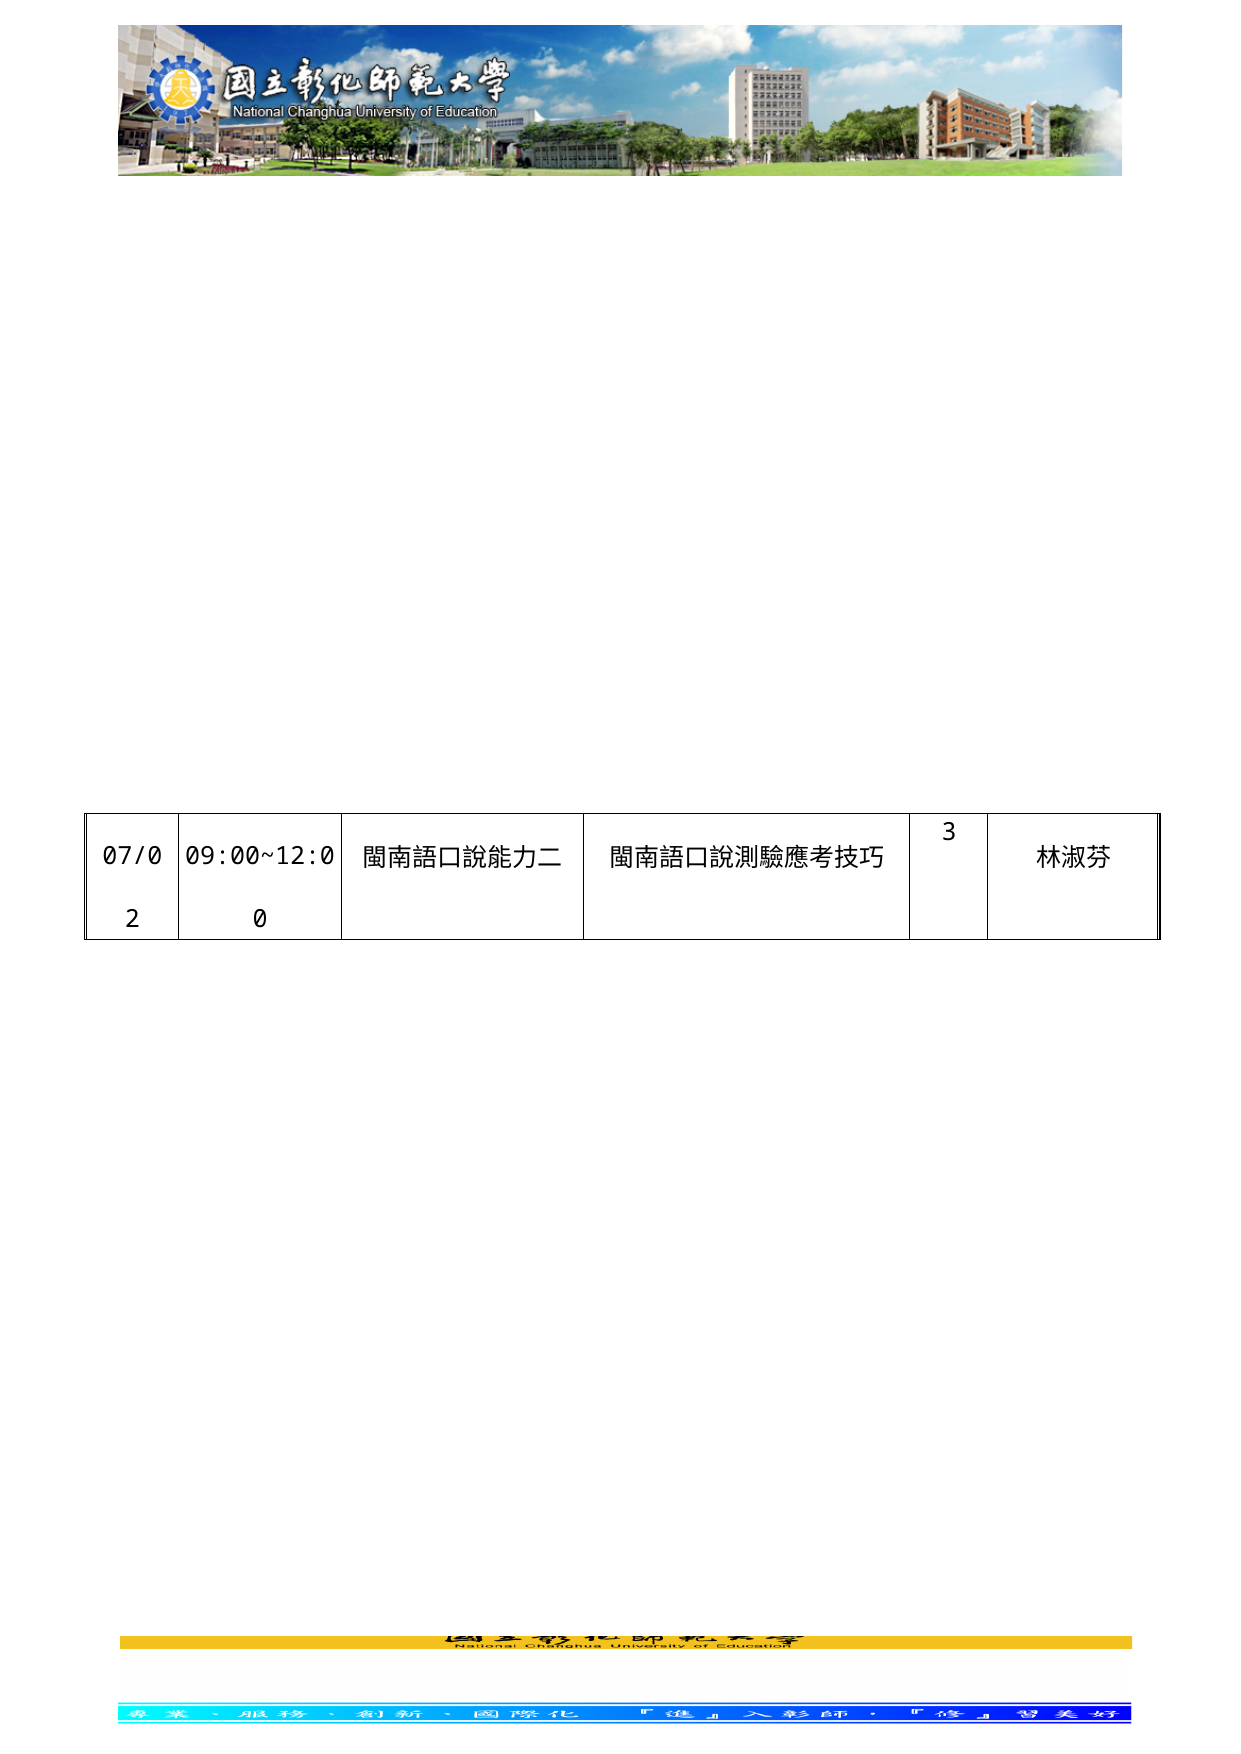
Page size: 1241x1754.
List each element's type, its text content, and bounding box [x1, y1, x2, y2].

table_cell 閩南語口說測驗應考技巧 [584, 814, 909, 938]
table_cell 07/02 [87, 814, 178, 938]
table_cell 3 [910, 814, 987, 938]
table_cell 09:00~12:00 [179, 814, 341, 938]
table_cell 林淑芬 [988, 814, 1157, 938]
table_cell 閩南語口說能力二 [342, 814, 583, 938]
